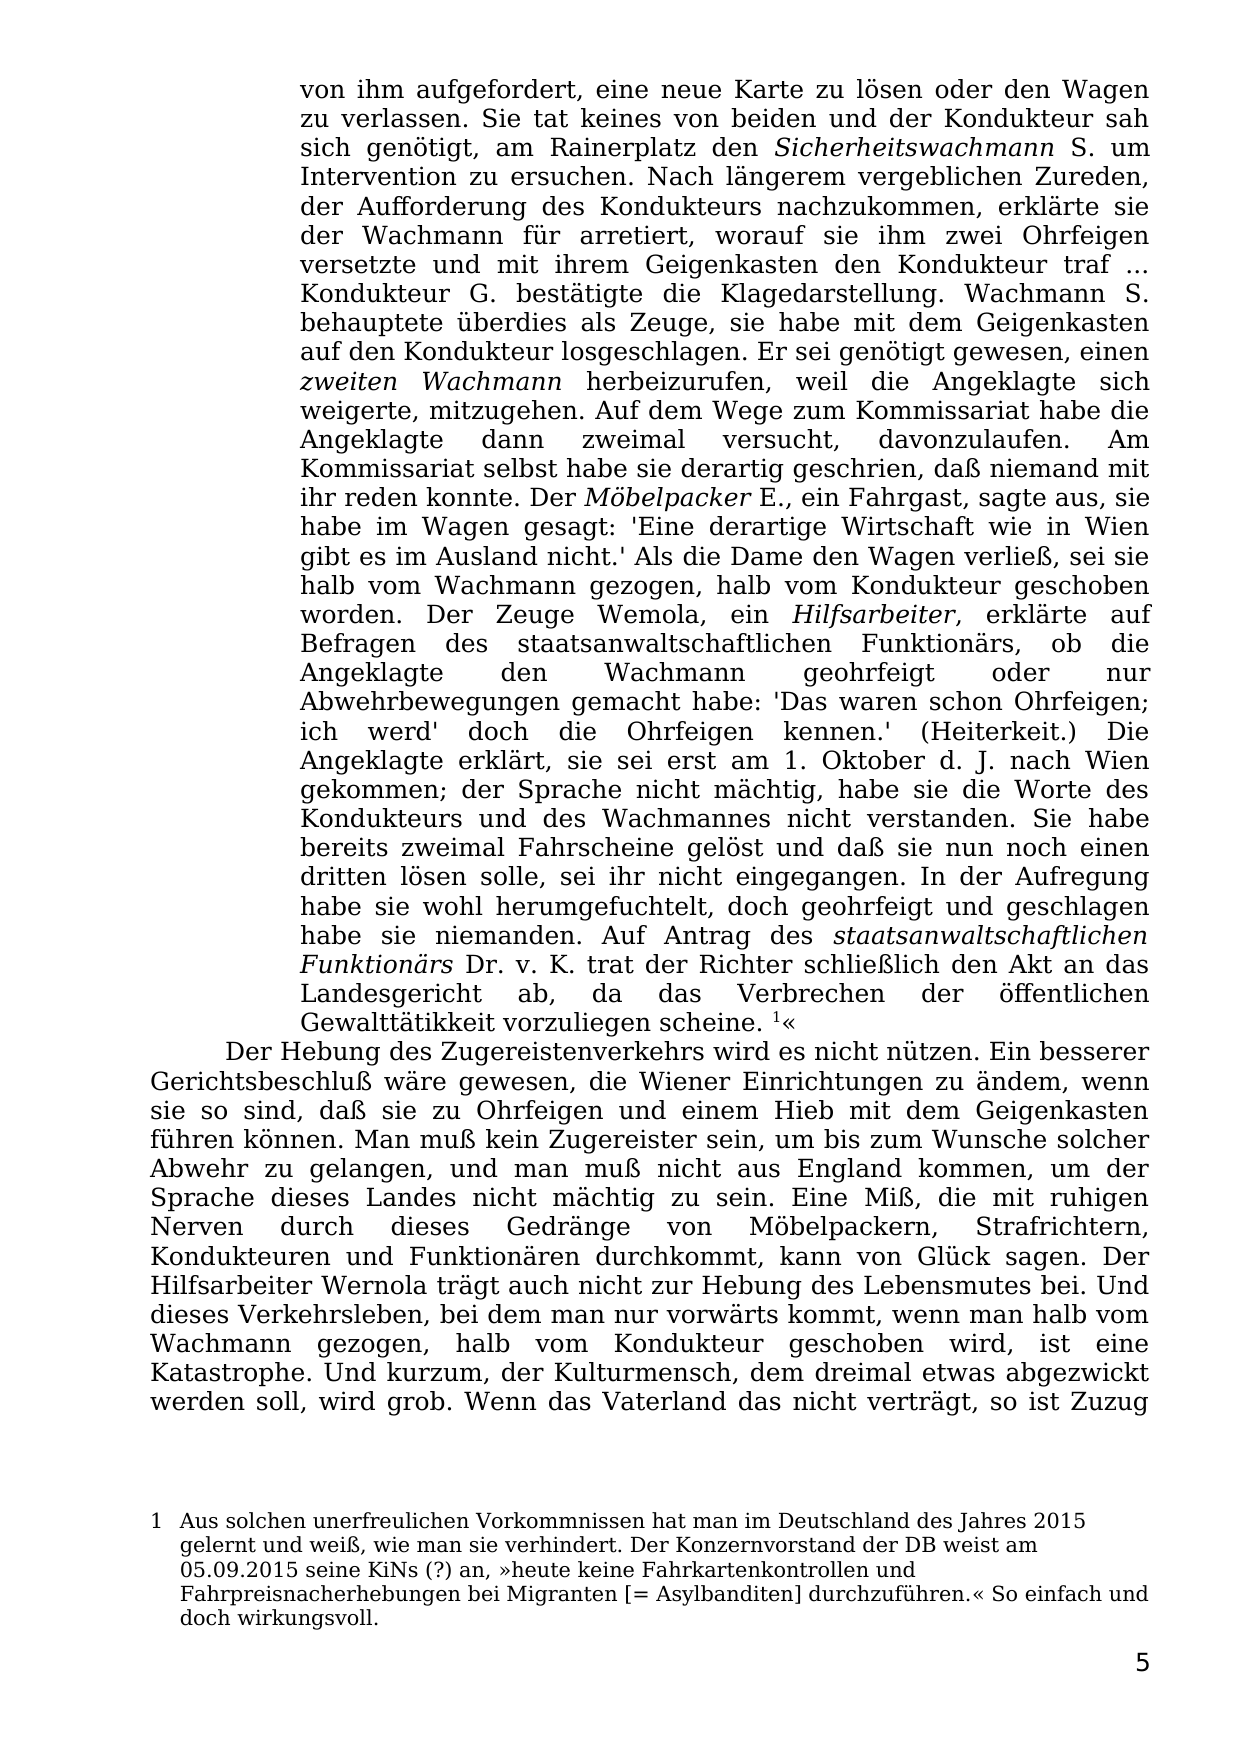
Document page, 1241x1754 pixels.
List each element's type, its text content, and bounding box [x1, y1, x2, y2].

text Der Hebung des Zugereistenverkehrs wird es nicht nützen. Ein besserer Gerichtsbeschluß wäre gewesen, die Wiener Einrichtungen zu ändem, wenn sie so sind, daß sie zu Ohrfeigen und einem Hieb mit dem Geigenkasten führen können. Man muß kein Zugereister sein, um bis zum Wunsche solcher Abwehr zu gelangen, und man muß nicht aus England kommen, um der Sprache dieses Landes nicht mächtig zu sein. Eine Miß, die mit ruhigen Nerven durch dieses Gedränge von Möbelpackern, Strafrichtern, Kondukteuren und Funktionären durchkommt, kann von Glück sagen. Der Hilfsarbeiter Wernola trägt auch nicht zur Hebung des Lebensmutes bei. Und dieses Verkehrsleben, bei dem man nur vorwärts kommt, wenn man halb vom Wachmann gezogen, halb vom Kondukteur geschoben wird, ist eine Katastrophe. Und kurzum, der Kulturmensch, dem dreimal etwas abgezwickt werden soll, wird grob. Wenn das Vaterland das nicht verträgt, so ist Zuzug [150, 1037, 1151, 1446]
text von ihm aufgefordert, eine neue Karte zu lösen oder den Wagen zu verlassen. Sie tat keines von beiden und der Kondukteur sah sich genötigt, am Rainerplatz den Sicherheitswachmann S. um Intervention zu ersuchen. Nach längerem vergeblichen Zureden, der Aufforderung des Kondukteurs nachzukommen, erklärte sie der Wachmann für arretiert, worauf sie ihm zwei Ohrfeigen versetzte und mit ihrem Geigenkasten den Kondukteur traf ... Kondukteur G. bestätigte die Klagedarstellung. Wachmann S. behauptete überdies als Zeuge, sie habe mit dem Geigenkasten auf den Kondukteur losgeschlagen. Er sei genötigt gewesen, einen zweiten Wachmann herbeizurufen, weil die Angeklagte sich weigerte, mitzugehen. Auf dem Wege zum Kommissariat habe die Angeklagte dann zweimal versucht, davonzulaufen. Am Kommissariat selbst habe sie derartig geschrien, daß niemand mit ihr reden konnte. Der Möbelpacker E., ein Fahrgast, sagte aus, sie habe im Wagen gesagt: 'Eine derartige Wirtschaft wie in Wien gibt es im Ausland nicht.' Als die Dame den Wagen verließ, sei sie halb vom Wachmann gezogen, halb vom Kondukteur geschoben worden. Der Zeuge Wemola, ein Hilfsarbeiter, erklärte auf Befragen des staatsanwaltschaftlichen Funktionärs, ob die Angeklagte den Wachmann geohrfeigt oder nur Abwehrbewegungen gemacht habe: 'Das waren schon Ohrfeigen; ich werd' doch die Ohrfeigen kennen.' (Heiterkeit.) Die Angeklagte erklärt, sie sei erst am 1. Oktober d. J. nach Wien gekommen; der Sprache nicht mächtig, habe sie die Worte des Kondukteurs und des Wachmannes nicht verstanden. Sie habe bereits zweimal Fahrscheine gelöst und daß sie nun noch einen dritten lösen solle, sei ihr nicht eingegangen. In der Aufregung habe sie wohl herumgefuchtelt, doch geohrfeigt und geschlagen habe sie niemanden. Auf Antrag des staatsanwaltschaftlichen Funktionärs Dr. v. K. trat der Richter schließlich den Akt an das Landesgericht ab, da das Verbrechen der öffentlichen Gewalttätikkeit vorzuliegen scheine. « [300, 75, 1151, 1037]
text Aus solchen unerfreulichen Vorkommnissen hat man im Deutschland des Jahres 2015 gelernt und weiß, wie man sie verhindert. Der Konzernvorstand der DB weist am 05.09.2015 seine KiNs (?) an, »heute keine Fahrkartenkontrollen und Fahrpreisnacherhebungen bei Migranten [= Asylbanditen] durchzuführen.« So einfach und doch wirkungsvoll. [150, 1509, 1151, 1631]
